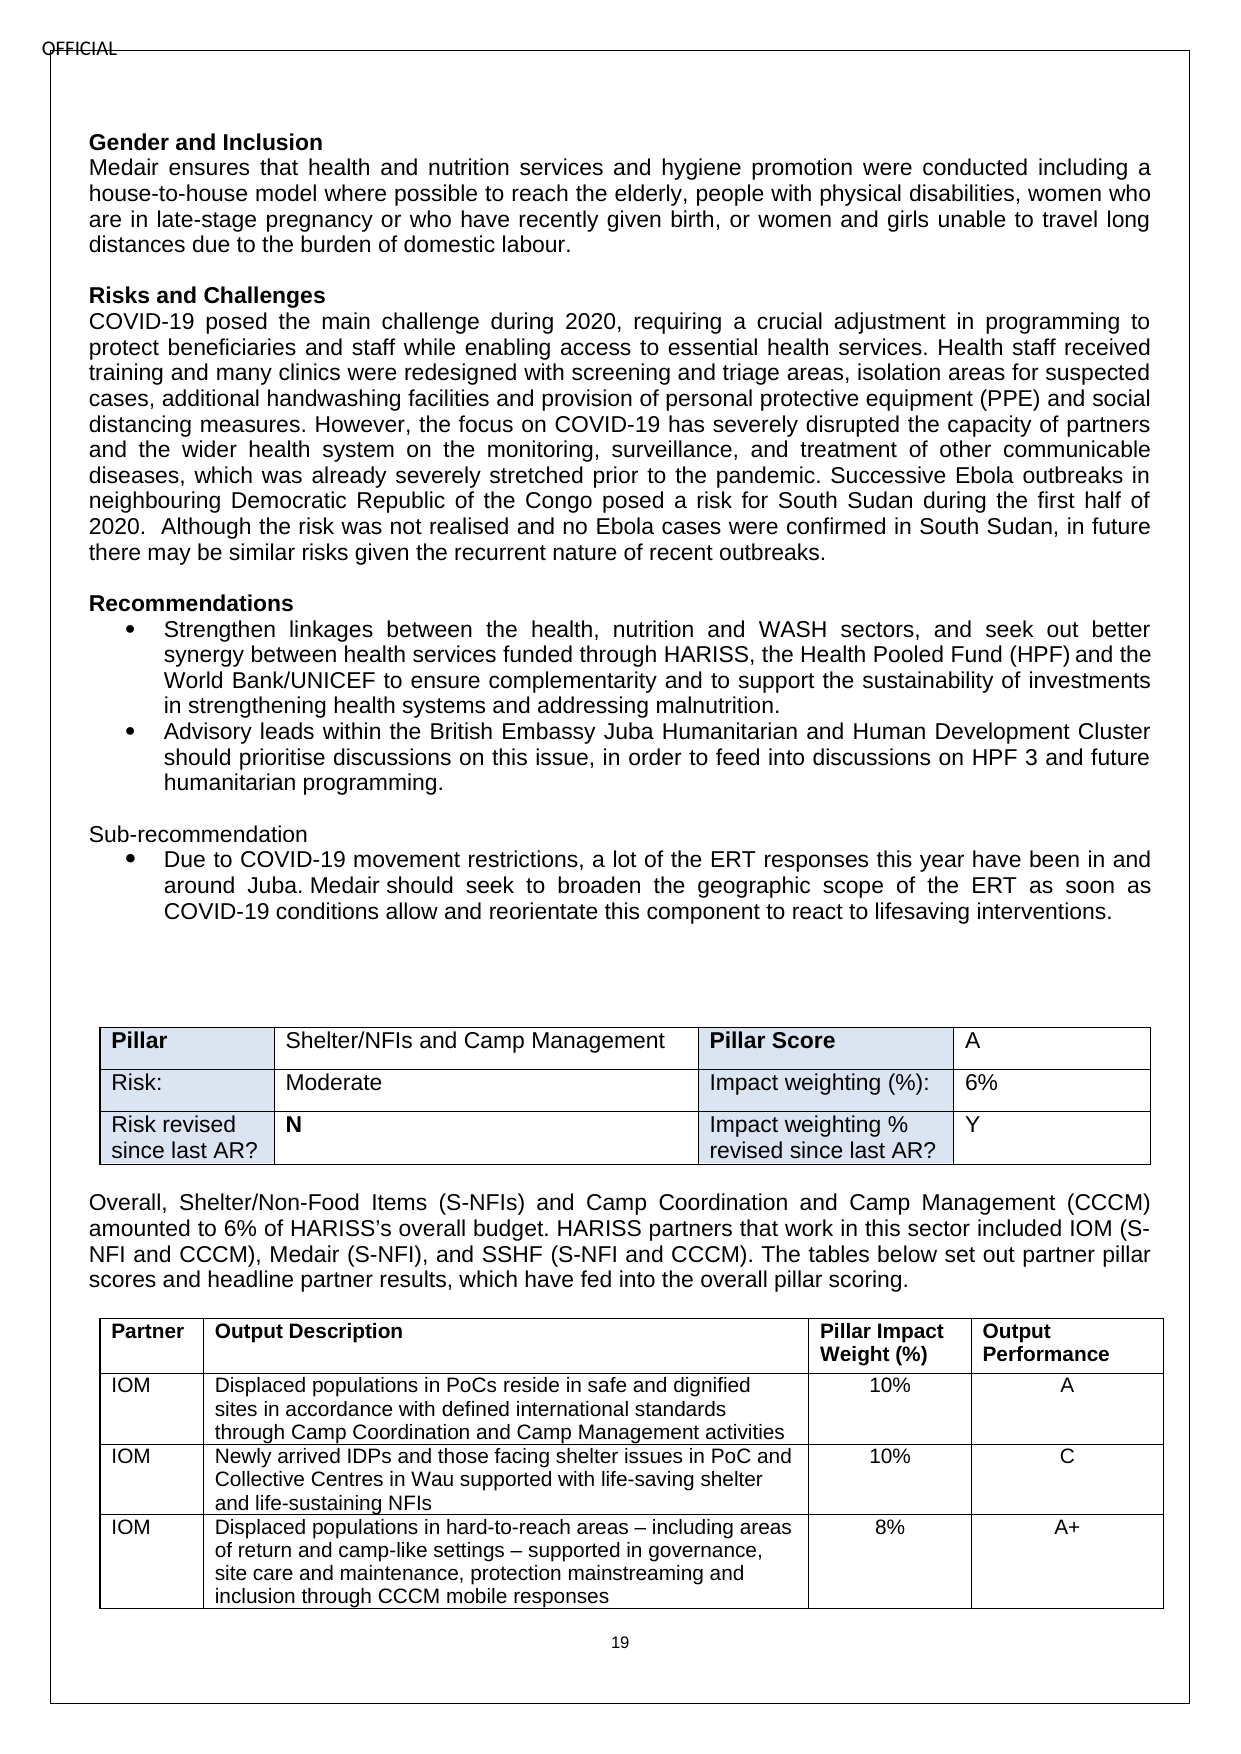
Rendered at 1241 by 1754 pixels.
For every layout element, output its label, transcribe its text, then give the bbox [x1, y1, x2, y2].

table_cell IOM [101, 1374, 203, 1444]
list Due to COVID-19 movement restrictions, a lot of the ERT responses this year have been in and around Juba. Medair should seek to broaden the geographic scope of the ERT as soon as COVID-19 conditions allow and reorientate this component to react to lifesaving interventions. [126, 847, 1152, 924]
text Risks and Challenges [89, 283, 1152, 309]
table_cell C [972, 1445, 1163, 1514]
table_cell Moderate [275, 1070, 698, 1111]
table_cell 6% [954, 1070, 1150, 1111]
table_cell 8% [809, 1515, 971, 1608]
table_header Partner [101, 1319, 203, 1373]
table_cell Displaced populations in hard-to-reach areas – including areas of return and camp-like settings – supported in governance, site care and maintenance, protection mainstreaming and inclusion through CCCM mobile responses [204, 1515, 808, 1608]
table_header Output Description [204, 1319, 808, 1373]
table_header Pillar [101, 1028, 274, 1069]
table_header Output Performance [972, 1319, 1163, 1373]
text COVID-19 posed the main challenge during 2020, requiring a crucial adjustment in programming to protect beneficiaries and staff while enabling access to essential health services. Health staff received training and many clinics were redesigned with screening and triage areas, isolation areas for suspected cases, additional handwashing facilities and provision of personal protective equipment (PPE) and social distancing measures. However, the focus on COVID-19 has severely disrupted the capacity of partners and the wider health system on the monitoring, surveillance, and treatment of other communicable diseases, which was already severely stretched prior to the pandemic. Successive Ebola outbreaks in neighbouring Democratic Republic of the Congo posed a risk for South Sudan during the first half of 2020. Although the risk was not realised and no Ebola cases were confirmed in South Sudan, in future there may be similar risks given the recurrent nature of recent outbreaks. [89, 309, 1152, 565]
table_cell IOM [101, 1445, 203, 1514]
list Strengthen linkages between the health, nutrition and WASH sectors, and seek out better synergy between health services funded through HARISS, the Health Pooled Fund (HPF) and the World Bank/UNICEF to ensure complementarity and to support the sustainability of investments in strengthening health systems and addressing malnutrition. [126, 616, 1152, 719]
table_cell 10% [809, 1445, 971, 1514]
table_cell Displaced populations in PoCs reside in safe and dignified sites in accordance with defined international standards through Camp Coordination and Camp Management activities [204, 1374, 808, 1444]
table_cell Y [954, 1112, 1150, 1163]
table_cell Impact weighting % revised since last AR? [699, 1112, 953, 1163]
table_cell Newly arrived IDPs and those facing shelter issues in PoC and Collective Centres in Wau supported with life-saving shelter and life-sustaining NFIs [204, 1445, 808, 1514]
text Medair ensures that health and nutrition services and hygiene promotion were conducted including a house-to-house model where possible to reach the elderly, people with physical disabilities, women who are in late-stage pregnancy or who have recently given birth, or women and girls unable to travel long distances due to the burden of domestic labour. [89, 155, 1152, 257]
table_header Shelter/NFIs and Camp Management [275, 1028, 698, 1069]
text Sub-recommendation [89, 821, 1152, 847]
text Gender and Inclusion [89, 129, 1152, 155]
table_cell Risk revised since last AR? [101, 1112, 274, 1163]
table_cell Risk: [101, 1070, 274, 1111]
table_cell Impact weighting (%): [699, 1070, 953, 1111]
table_header Pillar Score [699, 1028, 953, 1069]
table_cell 10% [809, 1374, 971, 1444]
list Advisory leads within the British Embassy Juba Humanitarian and Human Development Cluster should prioritise discussions on this issue, in order to feed into discussions on HPF 3 and future humanitarian programming. [126, 719, 1152, 796]
text Overall, Shelter/Non-Food Items (S-NFIs) and Camp Coordination and Camp Management (CCCM) amounted to 6% of HARISS’s overall budget. HARISS partners that work in this sector included IOM (S-NFI and CCCM), Medair (S-NFI), and SSHF (S-NFI and CCCM). The tables below set out partner pillar scores and headline partner results, which have fed into the overall pillar scoring. [89, 1190, 1152, 1293]
table_cell N [275, 1112, 698, 1163]
table_cell IOM [101, 1515, 203, 1608]
table_cell A [972, 1374, 1163, 1444]
table_header A [954, 1028, 1150, 1069]
table_header Pillar Impact Weight (%) [809, 1319, 971, 1373]
table_cell A+ [972, 1515, 1163, 1608]
text Recommendations [89, 591, 1152, 616]
